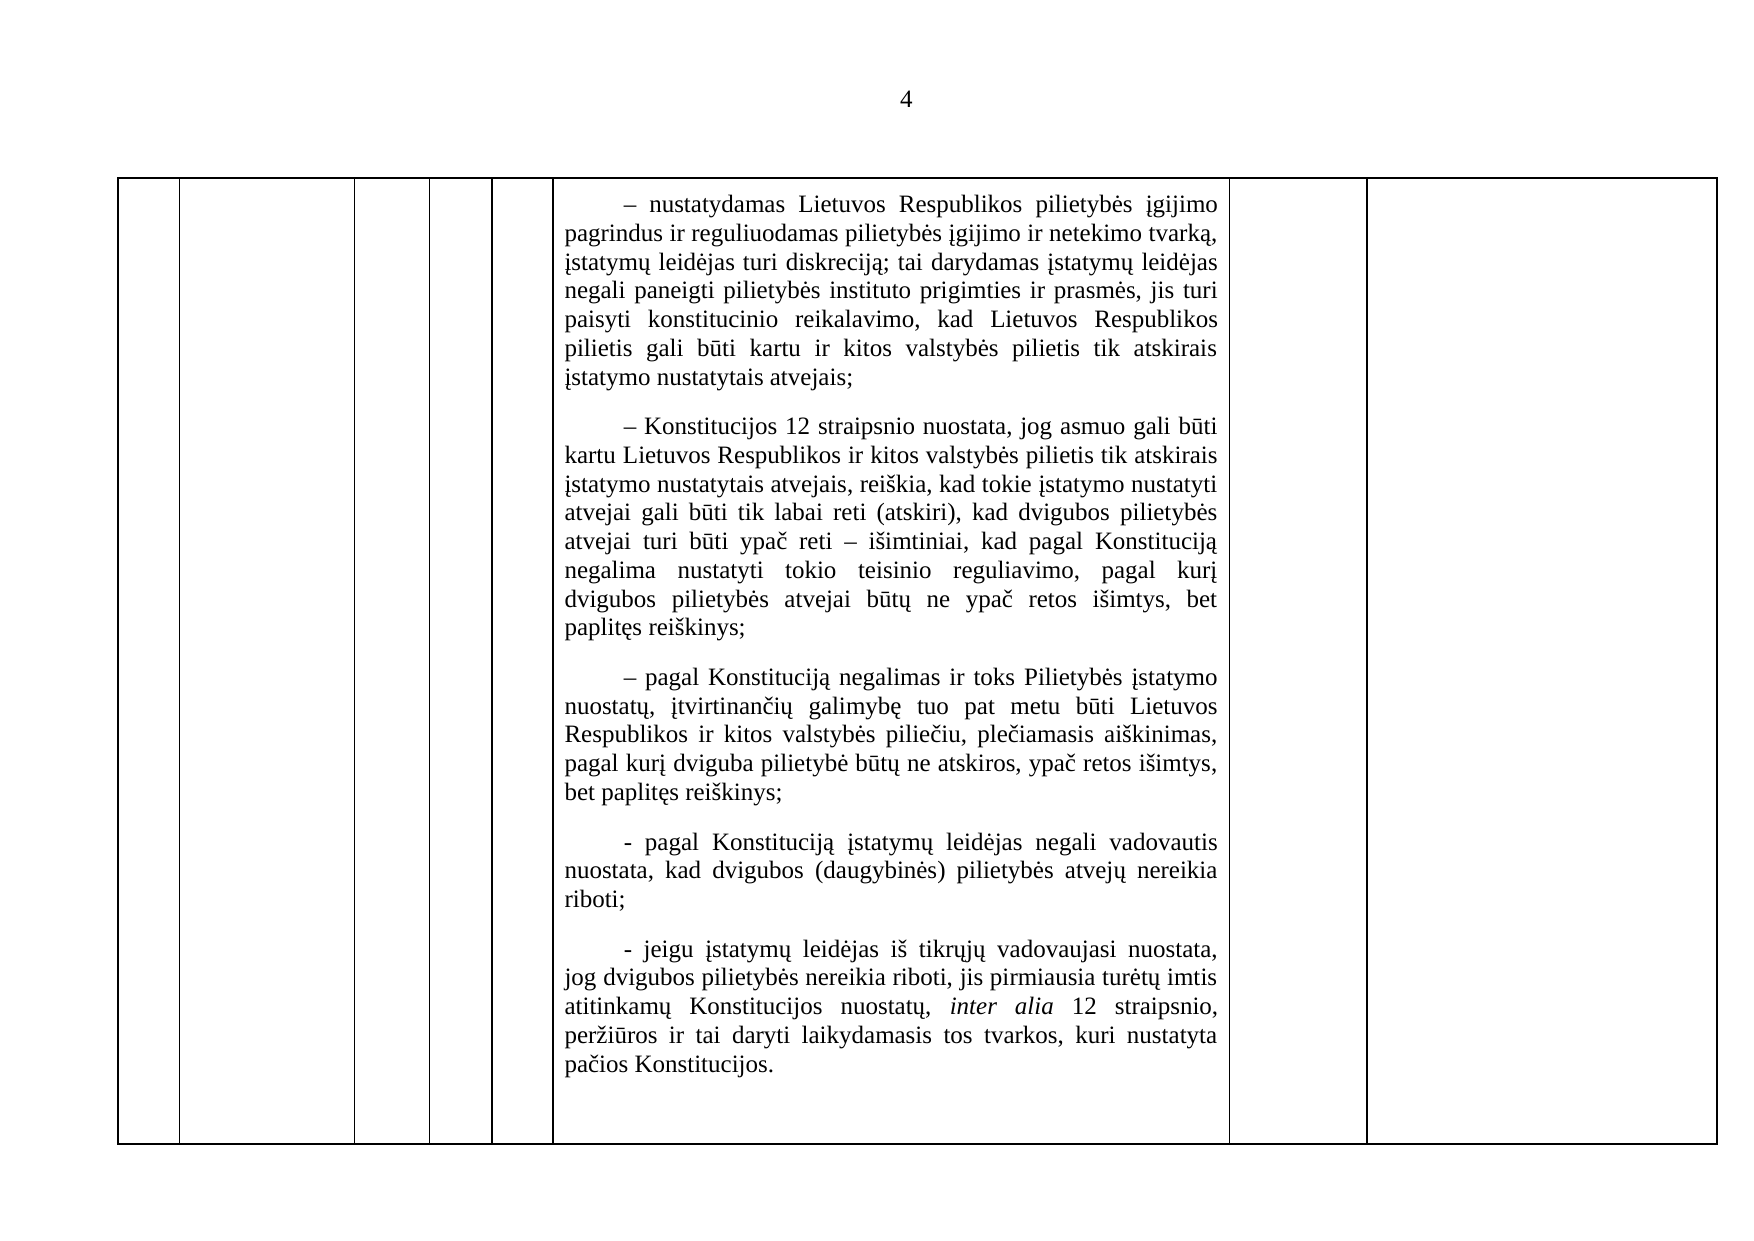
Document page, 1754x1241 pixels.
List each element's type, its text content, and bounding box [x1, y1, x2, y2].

table_cell [119, 179, 179, 1143]
table_cell [1230, 179, 1366, 1143]
table_cell – nustatydamas Lietuvos Respublikos pilietybės įgijimo pagrindus ir reguliuodamas pilietybės įgijimo ir netekimo tvarką, įstatymų leidėjas turi diskreciją; tai darydamas įstatymų leidėjas negali paneigti pilietybės instituto prigimties ir prasmės, jis turi paisyti konstitucinio reikalavimo, kad Lietuvos Respublikos pilietis gali būti kartu ir kitos valstybės pilietis tik atskirais įstatymo nustatytais atvejais; – Konstitucijos 12 straipsnio nuostata, jog asmuo gali būti kartu Lietuvos Respublikos ir kitos valstybės pilietis tik atskirais įstatymo nustatytais atvejais, reiškia, kad tokie įstatymo nustatyti atvejai gali būti tik labai reti (atskiri), kad dvigubos pilietybės atvejai turi būti ypač reti – išimtiniai, kad pagal Konstituciją negalima nustatyti tokio teisinio reguliavimo, pagal kurį dvigubos pilietybės atvejai būtų ne ypač retos išimtys, bet paplitęs reiškinys; – pagal Konstituciją negalimas ir toks Pilietybės įstatymo nuostatų, įtvirtinančių galimybę tuo pat metu būti Lietuvos Respublikos ir kitos valstybės piliečiu, plečiamasis aiškinimas, pagal kurį dviguba pilietybė būtų ne atskiros, ypač retos išimtys, bet paplitęs reiškinys; - pagal Konstituciją įstatymų leidėjas negali vadovautis nuostata, kad dvigubos (daugybinės) pilietybės atvejų nereikia riboti; - jeigu įstatymų leidėjas iš tikrųjų vadovaujasi nuostata, jog dvigubos pilietybės nereikia riboti, jis pirmiausia turėtų imtis atitinkamų Konstitucijos nuostatų, inter alia 12 straipsnio, peržiūros ir tai daryti laikydamasis tos tvarkos, kuri nustatyta pačios Konstitucijos. [554, 179, 1229, 1143]
table_cell [355, 179, 429, 1143]
table_cell [180, 179, 354, 1143]
table_cell [430, 179, 491, 1143]
table_cell [1368, 179, 1716, 1143]
table_cell [493, 179, 552, 1143]
